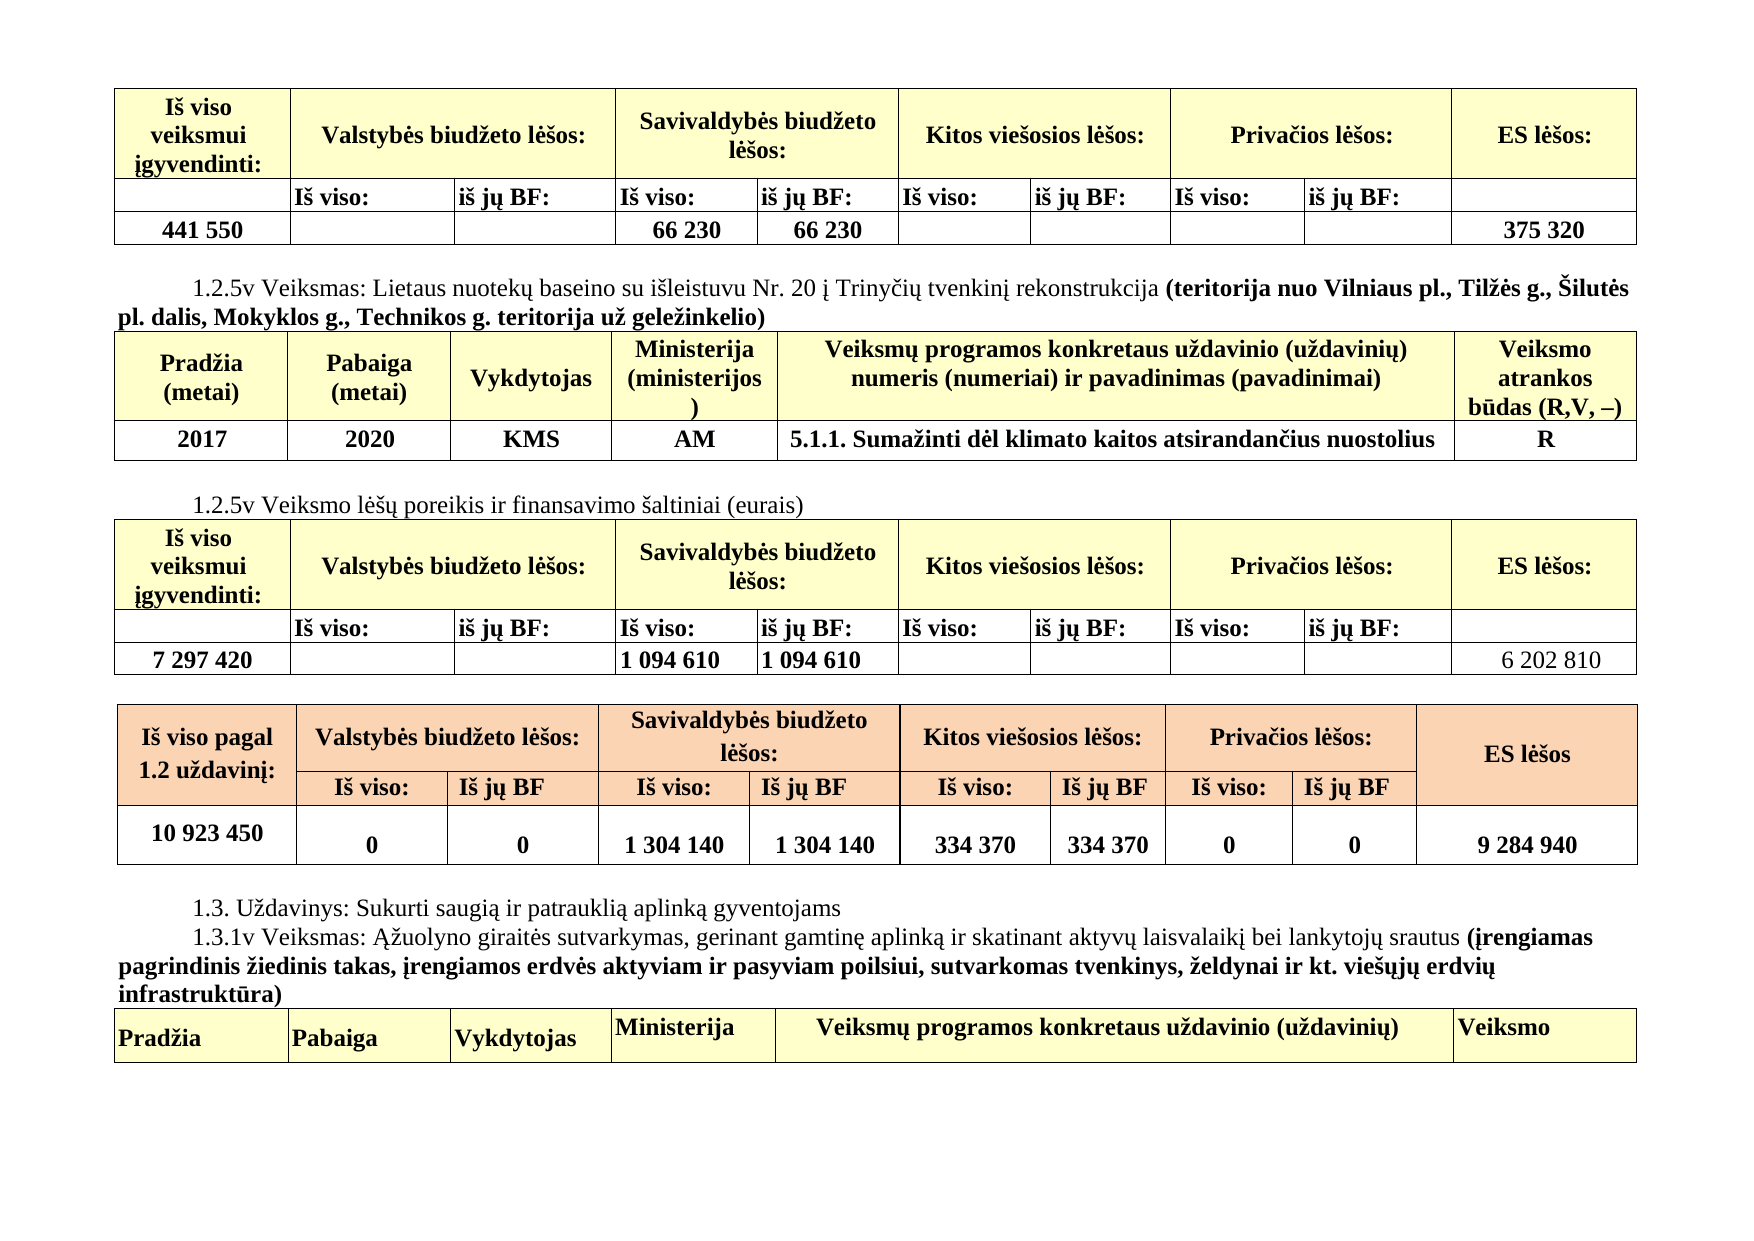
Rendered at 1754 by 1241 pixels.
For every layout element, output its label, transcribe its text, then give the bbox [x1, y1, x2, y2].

table_cell Iš viso: [1171, 610, 1304, 642]
table_cell AM [612, 421, 777, 460]
table_cell 10 923 450 [118, 806, 296, 863]
table_cell 441 550 [115, 212, 290, 243]
table_cell Iš viso: [291, 610, 454, 642]
table_cell [455, 212, 615, 243]
table_cell 7 297 420 [115, 643, 290, 674]
table_cell 2017 [115, 421, 287, 460]
table_cell Iš jų BF [1293, 772, 1416, 805]
table_header Pabaiga [289, 1009, 450, 1062]
table_header Iš viso veiksmui įgyvendinti: [115, 89, 290, 178]
table_cell Iš viso: [297, 772, 447, 805]
table_cell 9 284 940 [1417, 806, 1637, 863]
table_header Pradžia [115, 1009, 288, 1062]
table_header Veiksmų programos konkretaus uždavinio (uždavinių) numeris (numeriai) ir pavadinimas (pavadinimai) [778, 332, 1454, 420]
table_cell [899, 212, 1030, 243]
table_header Valstybės biudžeto lėšos: [291, 520, 615, 609]
table_cell [1031, 212, 1170, 243]
table_header ES lėšos [1417, 705, 1637, 805]
table_cell Iš viso: [1171, 179, 1304, 211]
table_header Vykdytojas [451, 332, 611, 420]
text 1.3.1v Veiksmas: Ąžuolyno giraitės sutvarkymas, gerinant gamtinę aplinką ir skatinant aktyvų laisvalaikį bei lankytojų srautus (įrengiamas pagrindinis žiedinis takas, įrengiamos erdvės aktyviam ir pasyviam poilsiui, sutvarkomas tvenkinys, želdynai ir kt. viešųjų erdvių infrastruktūra) [118, 922, 1636, 1008]
table_cell Iš viso: [616, 179, 757, 211]
table_cell [1305, 643, 1451, 674]
table_cell 375 320 [1452, 212, 1636, 243]
table_header Iš viso pagal 1.2 uždavinį: [118, 705, 296, 805]
table_header Pradžia (metai) [115, 332, 287, 420]
table_cell 334 370 [1051, 806, 1165, 863]
table_cell 1 094 610 [616, 643, 757, 674]
table_cell 66 230 [616, 212, 757, 243]
table_cell iš jų BF: [455, 179, 615, 211]
table_cell iš jų BF: [758, 610, 898, 642]
table_cell Iš viso: [599, 772, 749, 805]
table_cell iš jų BF: [1305, 179, 1451, 211]
table_header Privačios lėšos: [1166, 705, 1416, 771]
table_header Privačios lėšos: [1171, 520, 1451, 609]
table_cell Iš viso: [899, 610, 1030, 642]
table_cell [1171, 643, 1304, 674]
table_cell 2020 [288, 421, 450, 460]
table_cell iš jų BF: [1305, 610, 1451, 642]
text 1.2.5v Veiksmo lėšų poreikis ir finansavimo šaltiniai (eurais) [117, 490, 1636, 519]
table_header Privačios lėšos: [1171, 89, 1451, 178]
table_cell iš jų BF: [758, 179, 898, 211]
table_header Valstybės biudžeto lėšos: [297, 705, 598, 771]
table_header Veiksmo atrankos būdas (R,V, –) [1455, 332, 1636, 420]
table_cell 0 [297, 806, 447, 863]
table_header Veiksmų programos konkretaus uždavinio (uždavinių) [776, 1009, 1453, 1062]
table_header Kitos viešosios lėšos: [901, 705, 1165, 771]
table_cell 5.1.1. Sumažinti dėl klimato kaitos atsirandančius nuostolius [778, 421, 1454, 460]
table_cell Iš viso: [901, 772, 1050, 805]
table_cell Iš viso: [1166, 772, 1292, 805]
table_cell 0 [1293, 806, 1416, 863]
table_cell KMS [451, 421, 611, 460]
table_cell [899, 643, 1030, 674]
table_cell iš jų BF: [455, 610, 615, 642]
table_cell [1305, 212, 1451, 243]
table_cell iš jų BF: [1031, 610, 1170, 642]
table_cell 66 230 [758, 212, 898, 243]
table_header Savivaldybės biudžeto lėšos: [616, 89, 898, 178]
table_cell 6 202 810 [1452, 643, 1636, 674]
text 1.3. Uždavinys: Sukurti saugią ir patrauklią aplinką gyventojams [118, 893, 1636, 922]
table_cell [1031, 643, 1170, 674]
table_header Savivaldybės biudžeto lėšos: [616, 520, 898, 609]
table_header ES lėšos: [1452, 520, 1636, 609]
table_cell R [1455, 421, 1636, 460]
table_header Valstybės biudžeto lėšos: [291, 89, 615, 178]
table_cell [291, 212, 454, 243]
table_cell 1 304 140 [599, 806, 749, 863]
table_header Ministerija (ministerijos) [612, 332, 777, 420]
table_cell Iš jų BF [448, 772, 598, 805]
table_header Pabaiga (metai) [288, 332, 450, 420]
table_cell iš jų BF: [1031, 179, 1170, 211]
table_cell [115, 179, 290, 211]
table_cell Iš viso: [291, 179, 454, 211]
table_cell 1 094 610 [758, 643, 898, 674]
table_cell Iš viso: [616, 610, 757, 642]
table_cell Iš viso: [899, 179, 1030, 211]
table_cell 0 [1166, 806, 1292, 863]
table_cell 1 304 140 [750, 806, 899, 863]
table_header Ministerija [612, 1009, 775, 1062]
table_header Veiksmo [1454, 1009, 1636, 1062]
table_header Savivaldybės biudžeto lėšos: [599, 705, 899, 771]
text 1.2.5v Veiksmas: Lietaus nuotekų baseino su išleistuvu Nr. 20 į Trinyčių tvenkinį rekonstrukcija (teritorija nuo Vilniaus pl., Tilžės g., Šilutės pl. dalis, Mokyklos g., Technikos g. teritorija už geležinkelio) [118, 273, 1636, 331]
table_cell [455, 643, 615, 674]
table_cell [1171, 212, 1304, 243]
table_header Iš viso veiksmui įgyvendinti: [115, 520, 290, 609]
table_header Kitos viešosios lėšos: [899, 89, 1170, 178]
table_cell [1452, 179, 1636, 211]
table_header Kitos viešosios lėšos: [899, 520, 1170, 609]
table_cell Iš jų BF [1051, 772, 1165, 805]
table_cell 0 [448, 806, 598, 863]
table_cell Iš jų BF [750, 772, 899, 805]
table_header Vykdytojas [451, 1009, 611, 1062]
table_cell [1452, 610, 1636, 642]
table_cell 334 370 [901, 806, 1050, 863]
table_cell [115, 610, 290, 642]
table_header ES lėšos: [1452, 89, 1636, 178]
table_cell [291, 643, 454, 674]
